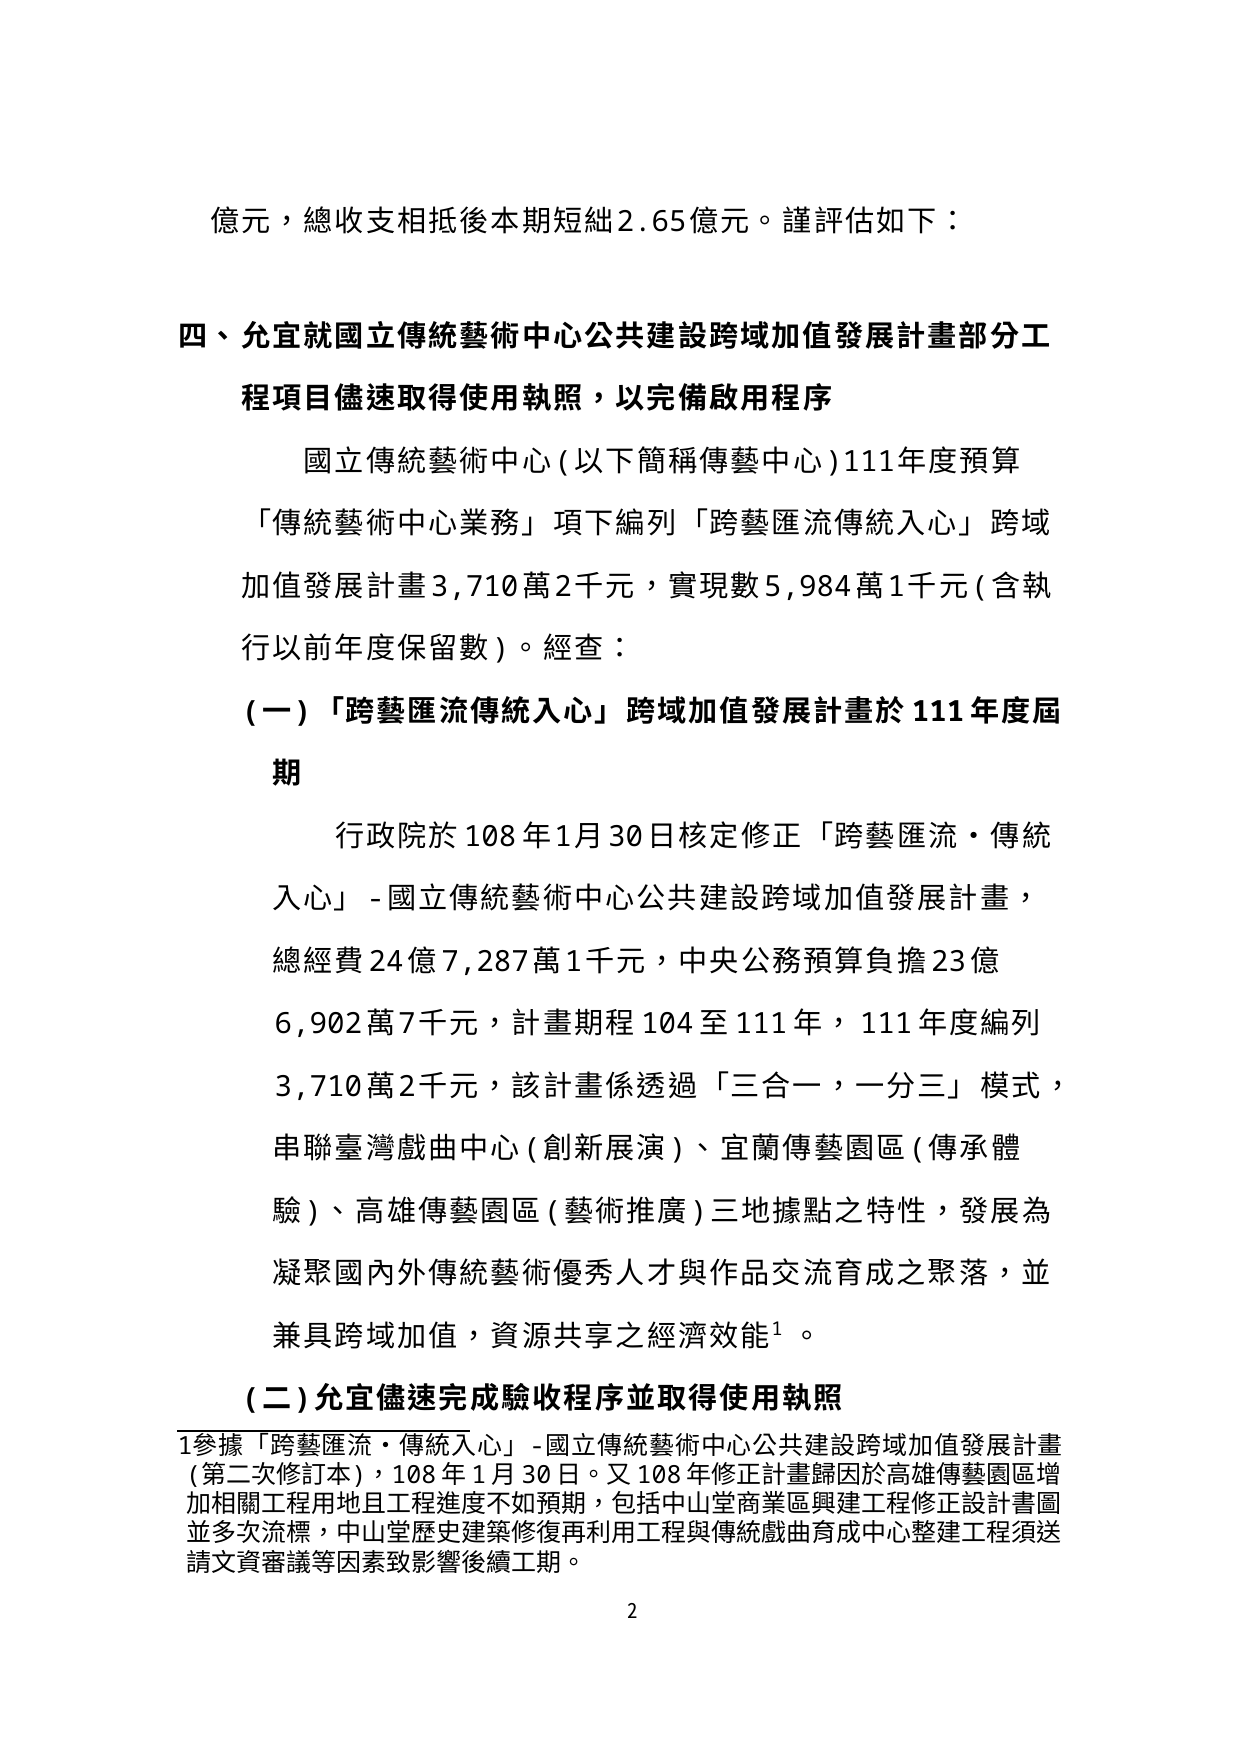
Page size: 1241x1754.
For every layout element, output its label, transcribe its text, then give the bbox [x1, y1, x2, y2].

text 四、允宜就國立傳統藝術中心公共建設跨域加值發展計畫部分工程項目儘速取得使用執照，以完備啟用程序 [177, 292, 1063, 417]
text 參據「跨藝匯流•傳統入心」-國立傳統藝術中心公共建設跨域加值發展計畫(第二次修訂本)，108年1月30日。又108年修正計畫歸因於高雄傳藝園區增加相關工程用地且工程進度不如預期，包括中山堂商業區興建工程修正設計書圖並多次流標，中山堂歷史建築修復再利用工程與傳統戲曲育成中心整建工程須送請文資審議等因素致影響後續工期。 [177, 1431, 1063, 1577]
text (二)允宜儘速完成驗收程序並取得使用執照 [236, 1354, 1063, 1417]
text (三)財團法人部分：1.國家文化藝術基金會111年度決算收入總額5.70億元、支出總額7.38億元，總收支相抵後本期短絀1.68億元。2.中央通訊社111年度決算收入總額11.28億元、支出總額8.83億元，總收支相抵後本期賸餘2.45億元。3.中央廣播電臺111年度決算收入總額5.17億元、支出總額5.43億元，總收支相抵後本期短絀0.26億元。4.公共電視文化事業基金會111年度決算收入總額25.55億元、支出總額28.20億元，總收支相抵後本期短絀2.65億元。謹評估如下： [177, 177, 1063, 240]
text 國立傳統藝術中心(以下簡稱傳藝中心)111年度預算「傳統藝術中心業務」項下編列「跨藝匯流傳統入心」跨域加值發展計畫3,710萬2千元，實現數5,984萬1千元(含執行以前年度保留數)。經查： [236, 417, 1063, 667]
text 行政院於108年1月30日核定修正「跨藝匯流•傳統入心」-國立傳統藝術中心公共建設跨域加值發展計畫，總經費24億7,287萬1千元，中央公務預算負擔23億6,902萬7千元，計畫期程104至111年，111年度編列3,710萬2千元，該計畫係透過「三合一，一分三」模式，串聯臺灣戲曲中心(創新展演)、宜蘭傳藝園區(傳承體驗)、高雄傳藝園區(藝術推廣)三地據點之特性，發展為凝聚國內外傳統藝術優秀人才與作品交流育成之聚落，並兼具跨域加值，資源共享之經濟效能。 [266, 792, 1063, 1354]
text (一)「跨藝匯流傳統入心」跨域加值發展計畫於111年度屆期 [236, 667, 1063, 792]
